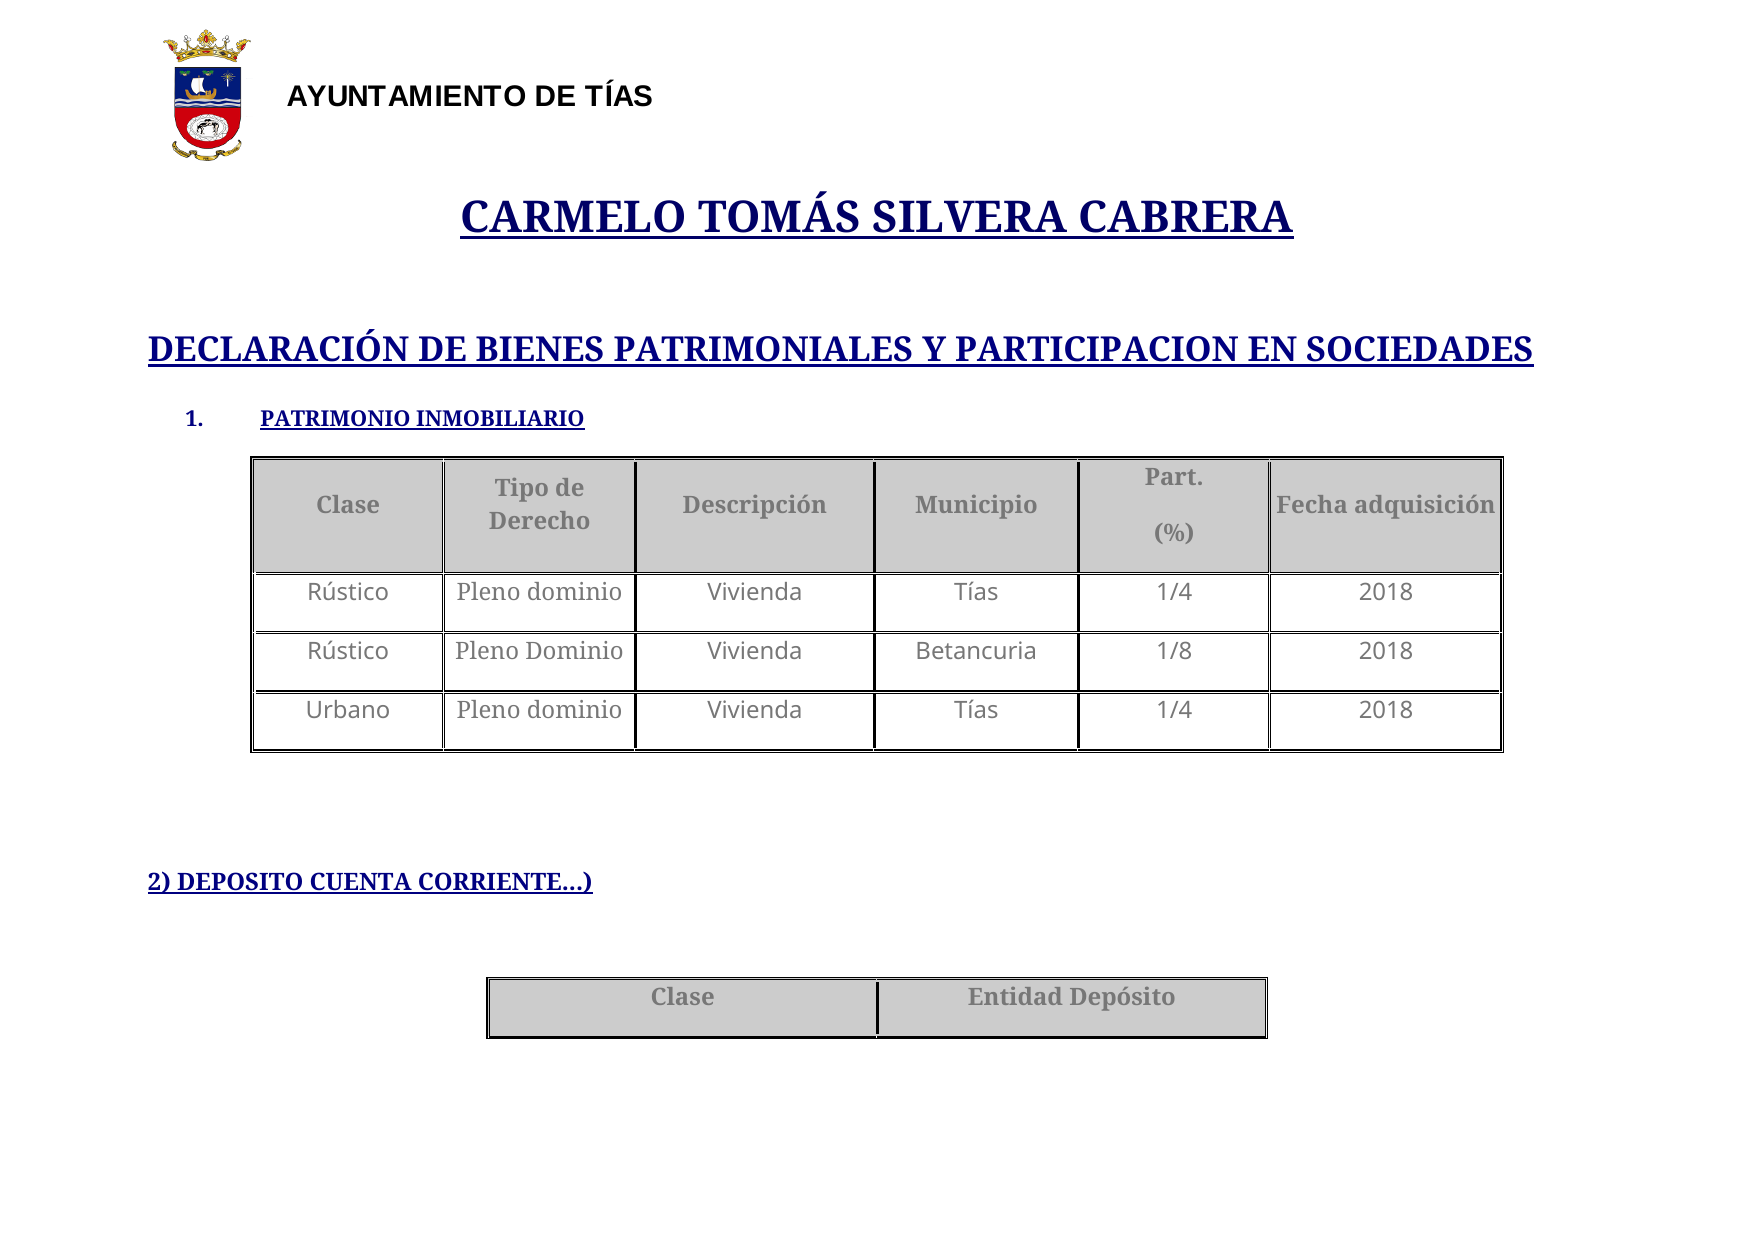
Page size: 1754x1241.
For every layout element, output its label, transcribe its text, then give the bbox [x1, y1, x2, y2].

table_cell Betancuria [876, 634, 1077, 690]
table_cell Vivienda [635, 694, 874, 749]
text CARMELO TOMÁS SILVERA CABRERA [148, 186, 1606, 245]
table_cell Pleno Dominio [445, 634, 634, 690]
table_header Tipo de Derecho [444, 458, 635, 572]
table_cell 1/4 [1078, 694, 1270, 749]
table_cell Tías [874, 694, 1078, 749]
table_cell Rústico [252, 572, 443, 631]
table_cell 1/8 [1080, 634, 1268, 690]
table_header Municipio [874, 458, 1078, 572]
table_cell Pleno dominio [444, 694, 635, 749]
table_cell 2018 [1270, 572, 1502, 631]
table_header Entidad Depósito [877, 980, 1265, 1036]
table_cell Urbano [254, 690, 443, 749]
table_cell Vivienda [637, 575, 873, 631]
table_cell Rústico [252, 631, 443, 690]
subtitle PATRIMONIO INMOBILIARIO [185, 403, 1606, 433]
table_header Fecha adquisición [1270, 460, 1500, 572]
table_header Descripción [635, 458, 874, 572]
table_header Clase [254, 460, 443, 572]
table_cell Tías [876, 575, 1077, 631]
text DECLARACIÓN DE BIENES PATRIMONIALES Y PARTICIPACION EN SOCIEDADES [148, 325, 1606, 372]
table_cell 2018 [1270, 690, 1501, 749]
table_cell Vivienda [637, 634, 873, 690]
table_cell Pleno dominio [445, 575, 634, 631]
table_cell 2018 [1270, 631, 1502, 690]
table_cell 1/4 [1080, 575, 1268, 631]
text 2) DEPOSITO CUENTA CORRIENTE...) [148, 865, 1606, 897]
table_header Part. (%) [1078, 460, 1270, 572]
table_header Clase [488, 978, 877, 1036]
